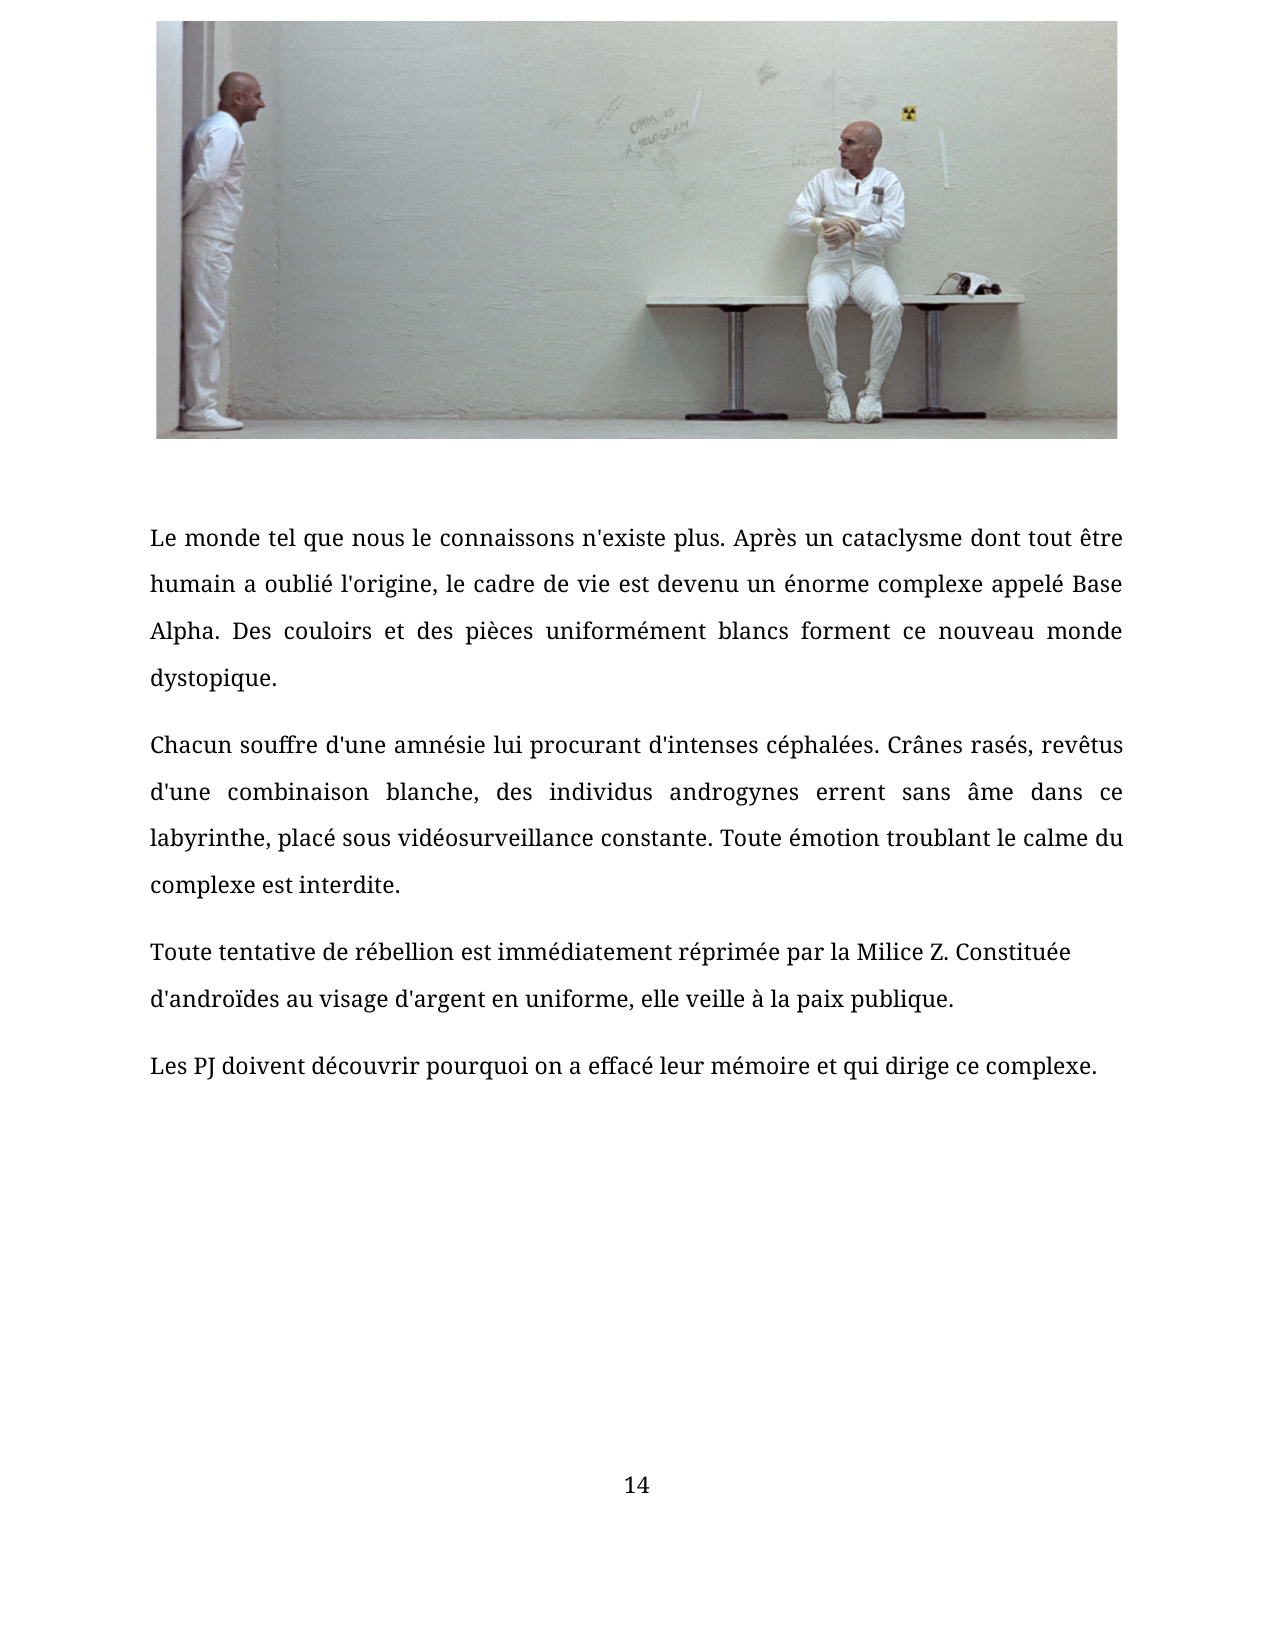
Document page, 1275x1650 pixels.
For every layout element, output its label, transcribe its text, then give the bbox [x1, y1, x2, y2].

picture [156, 21, 1118, 439]
text Le monde tel que nous le connaissons n'existe plus. Après un cataclysme dont tout être humain a oublié l'origine, le cadre de vie est devenu un énorme complexe appelé Base Alpha. Des couloirs et des pièces uniformément blancs forment ce nouveau monde dystopique. [150, 522, 1125, 693]
text Les PJ doivent découvrir pourquoi on a effacé leur mémoire et qui dirige ce complexe. [150, 1050, 1125, 1081]
text Chacun souffre d'une amnésie lui procurant d'intenses céphalées. Crânes rasés, revêtus d'une combinaison blanche, des individus androgynes errent sans âme dans ce labyrinthe, placé sous vidéosurveillance constante. Toute émotion troublant le calme du complexe est interdite. [150, 729, 1125, 900]
text Toute tentative de rébellion est immédiatement réprimée par la Milice Z. Constituée d'androïdes au visage d'argent en uniforme, elle veille à la paix publique. [150, 936, 1125, 1014]
